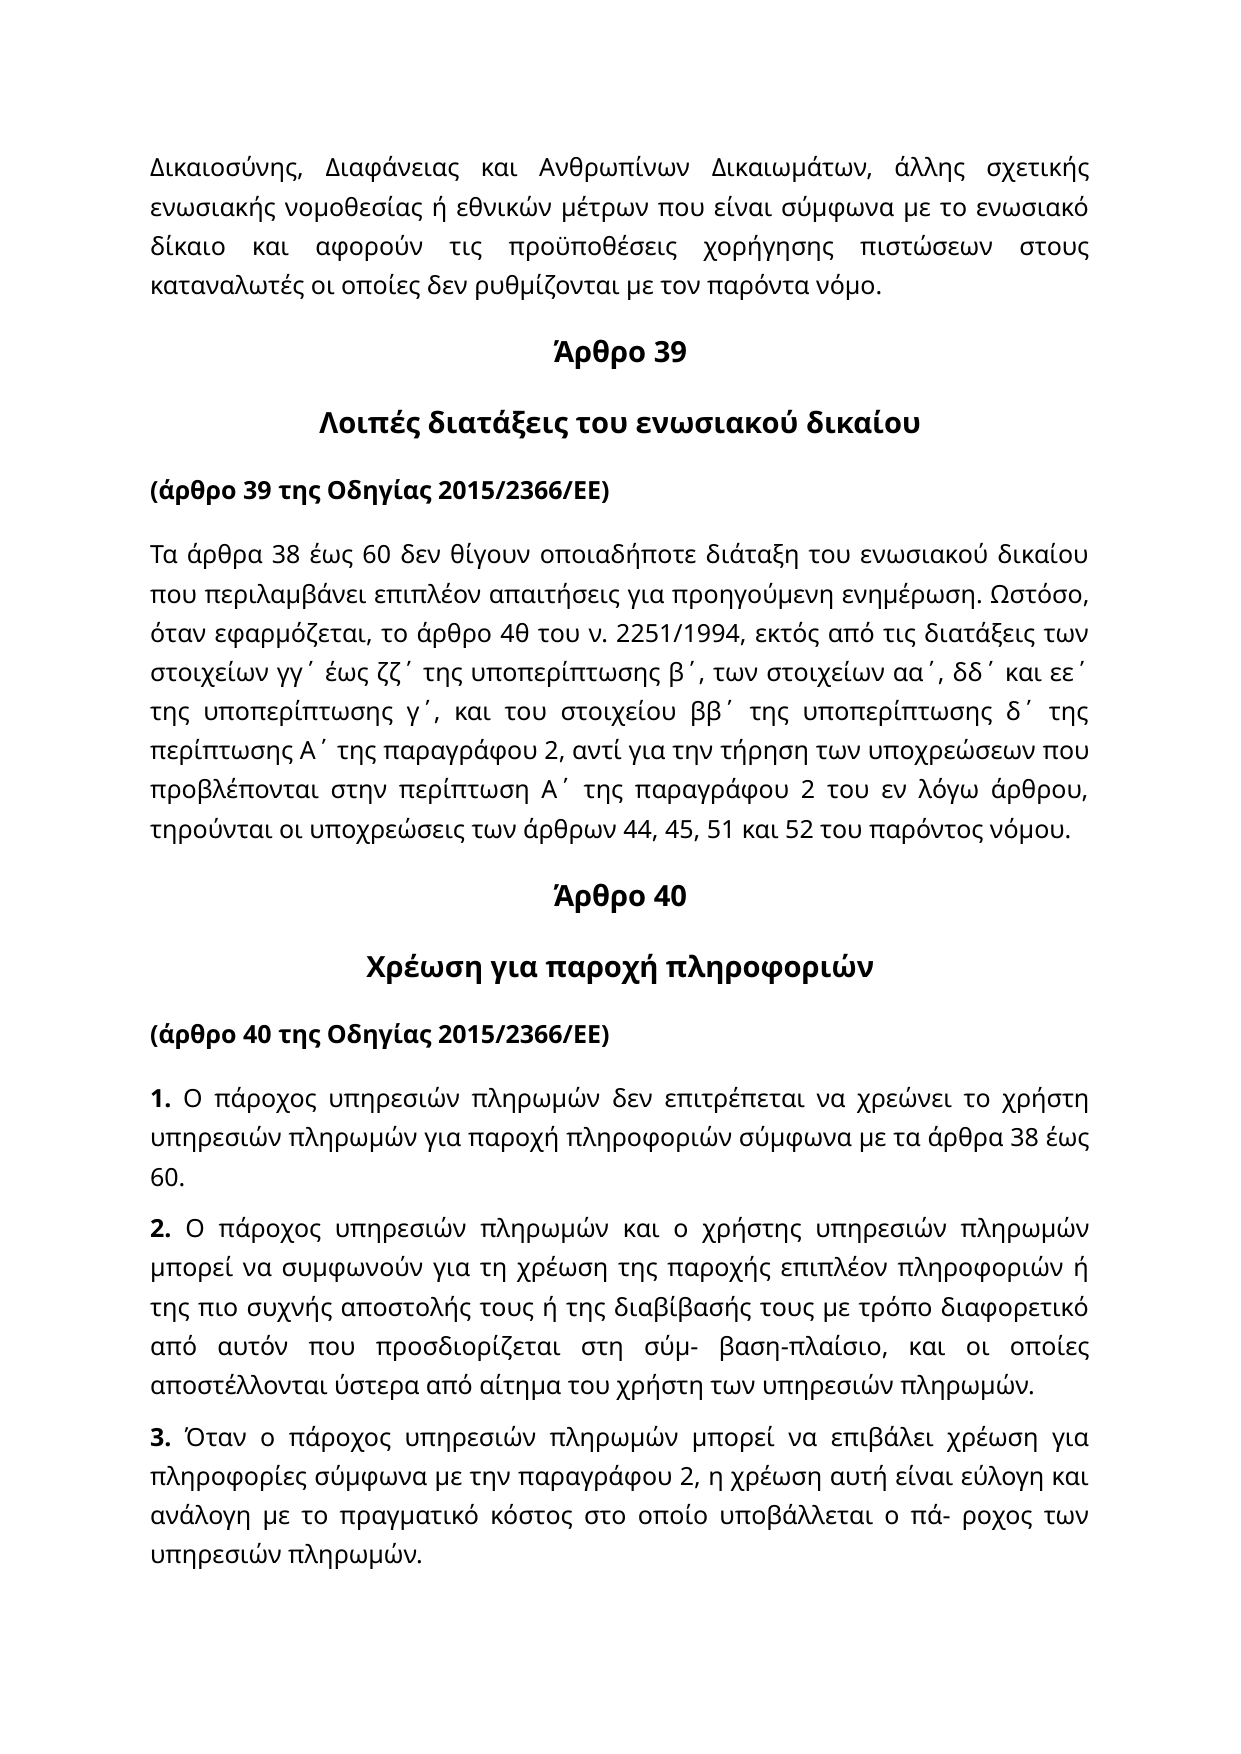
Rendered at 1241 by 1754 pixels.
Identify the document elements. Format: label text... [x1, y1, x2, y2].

text (άρθρο 39 της Οδηγίας 2015/2366/ΕΕ) [150, 473, 1090, 507]
text 1. Ο πάροχος υπηρεσιών πληρωμών δεν επιτρέπεται να χρεώνει το χρήστη υπηρεσιών πληρωμών για παροχή πληροφοριών σύμφωνα με τα άρθρα 38 έως 60. [150, 1081, 1090, 1193]
text - Δικαιοσύνης, Διαφάνειας και Ανθρωπίνων Δικαιωμάτων, άλλης σχετικής ενωσιακής νομοθεσίας ή εθνικών μέτρων που είναι σύμφωνα με το ενωσιακό δίκαιο και αφορούν τις προϋποθέσεις χορήγησης πιστώσεων στους καταναλωτές οι οποίες δεν ρυθμίζονται με τον παρόντα νόμο. [150, 150, 1090, 302]
subtitle Λοιπές διατάξεις του ενωσιακού δικαίου [150, 402, 1090, 442]
text (άρθρο 40 της Οδηγίας 2015/2366/ΕΕ) [150, 1017, 1090, 1051]
subtitle Άρθρο 39 [150, 332, 1090, 371]
text Τα άρθρα 38 έως 60 δεν θίγουν οποιαδήποτε διάταξη του ενωσιακού δικαίου που περιλαμβάνει επιπλέον απαιτήσεις για προηγούμενη ενημέρωση. Ωστόσο, όταν εφαρμόζεται, το άρθρο 4θ του ν. 2251/1994, εκτός από τις διατάξεις των στοιχείων γγ΄ έως ζζ΄ της υποπερίπτωσης β΄, των στοιχείων αα΄, δδ΄ και εε΄ της υποπερίπτωσης γ΄, και του στοιχείου ββ΄ της υποπερίπτωσης δ΄ της περίπτωσης Α΄ της παραγράφου 2, αντί για την τήρηση των υποχρεώσεων που προβλέπονται στην περίπτωση Α΄ της παραγράφου 2 του εν λόγω άρθρου, τηρούνται οι υποχρεώσεις των άρθρων 44, 45, 51 και 52 του παρόντος νόμου. [150, 537, 1090, 845]
subtitle Χρέωση για παροχή πληροφοριών [150, 946, 1090, 986]
subtitle Άρθρο 40 [150, 875, 1090, 915]
text 2. Ο πάροχος υπηρεσιών πληρωμών και ο χρήστης υπηρεσιών πληρωμών μπορεί να συμφωνούν για τη χρέωση της παροχής επιπλέον πληροφοριών ή της πιο συχνής αποστολής τους ή της διαβίβασής τους με τρόπο διαφορετικό από αυτόν που προσδιορίζεται στη σύμ- βαση-πλαίσιο, και οι οποίες αποστέλλονται ύστερα από αίτημα του χρήστη των υπηρεσιών πληρωμών. [150, 1211, 1090, 1402]
text 3. Όταν ο πάροχος υπηρεσιών πληρωμών μπορεί να επιβάλει χρέωση για πληροφορίες σύμφωνα με την παραγράφου 2, η χρέωση αυτή είναι εύλογη και ανάλογη με το πραγματικό κόστος στο οποίο υποβάλλεται ο πά- ροχος των υπηρεσιών πληρωμών. [150, 1419, 1090, 1571]
